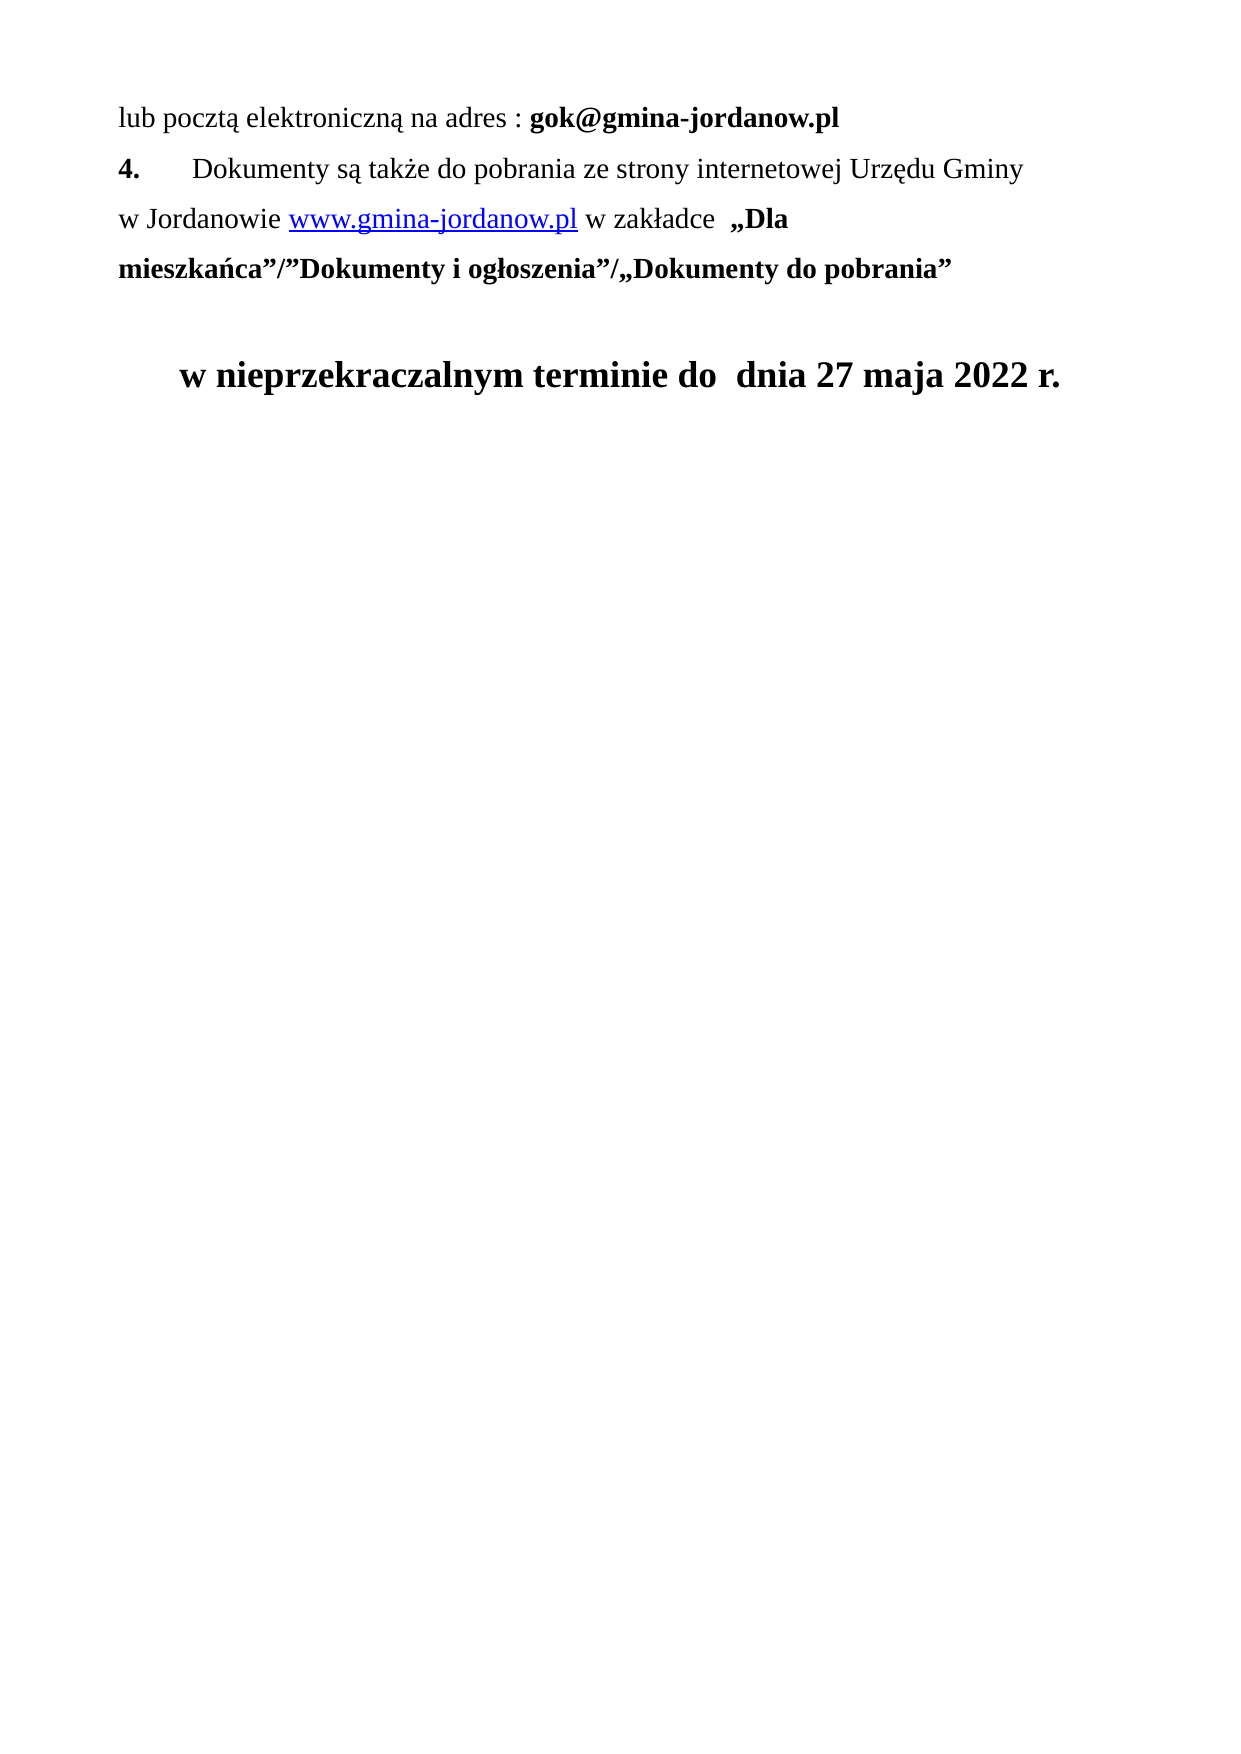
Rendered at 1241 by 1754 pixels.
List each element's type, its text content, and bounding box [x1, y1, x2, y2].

text 4. Dokumenty są także do pobrania ze strony internetowej Urzędu Gminy w Jordanowie www.gmina-jordanow.pl w zakładce „Dla mieszkańca”/”Dokumenty i ogłoszenia”/„Dokumenty do pobrania” [118, 151, 1122, 285]
text lub pocztą elektroniczną na adres : gok@gmina-jordanow.pl [118, 100, 1122, 134]
text w nieprzekraczalnym terminie do dnia 27 maja 2022 r. [118, 352, 1122, 539]
